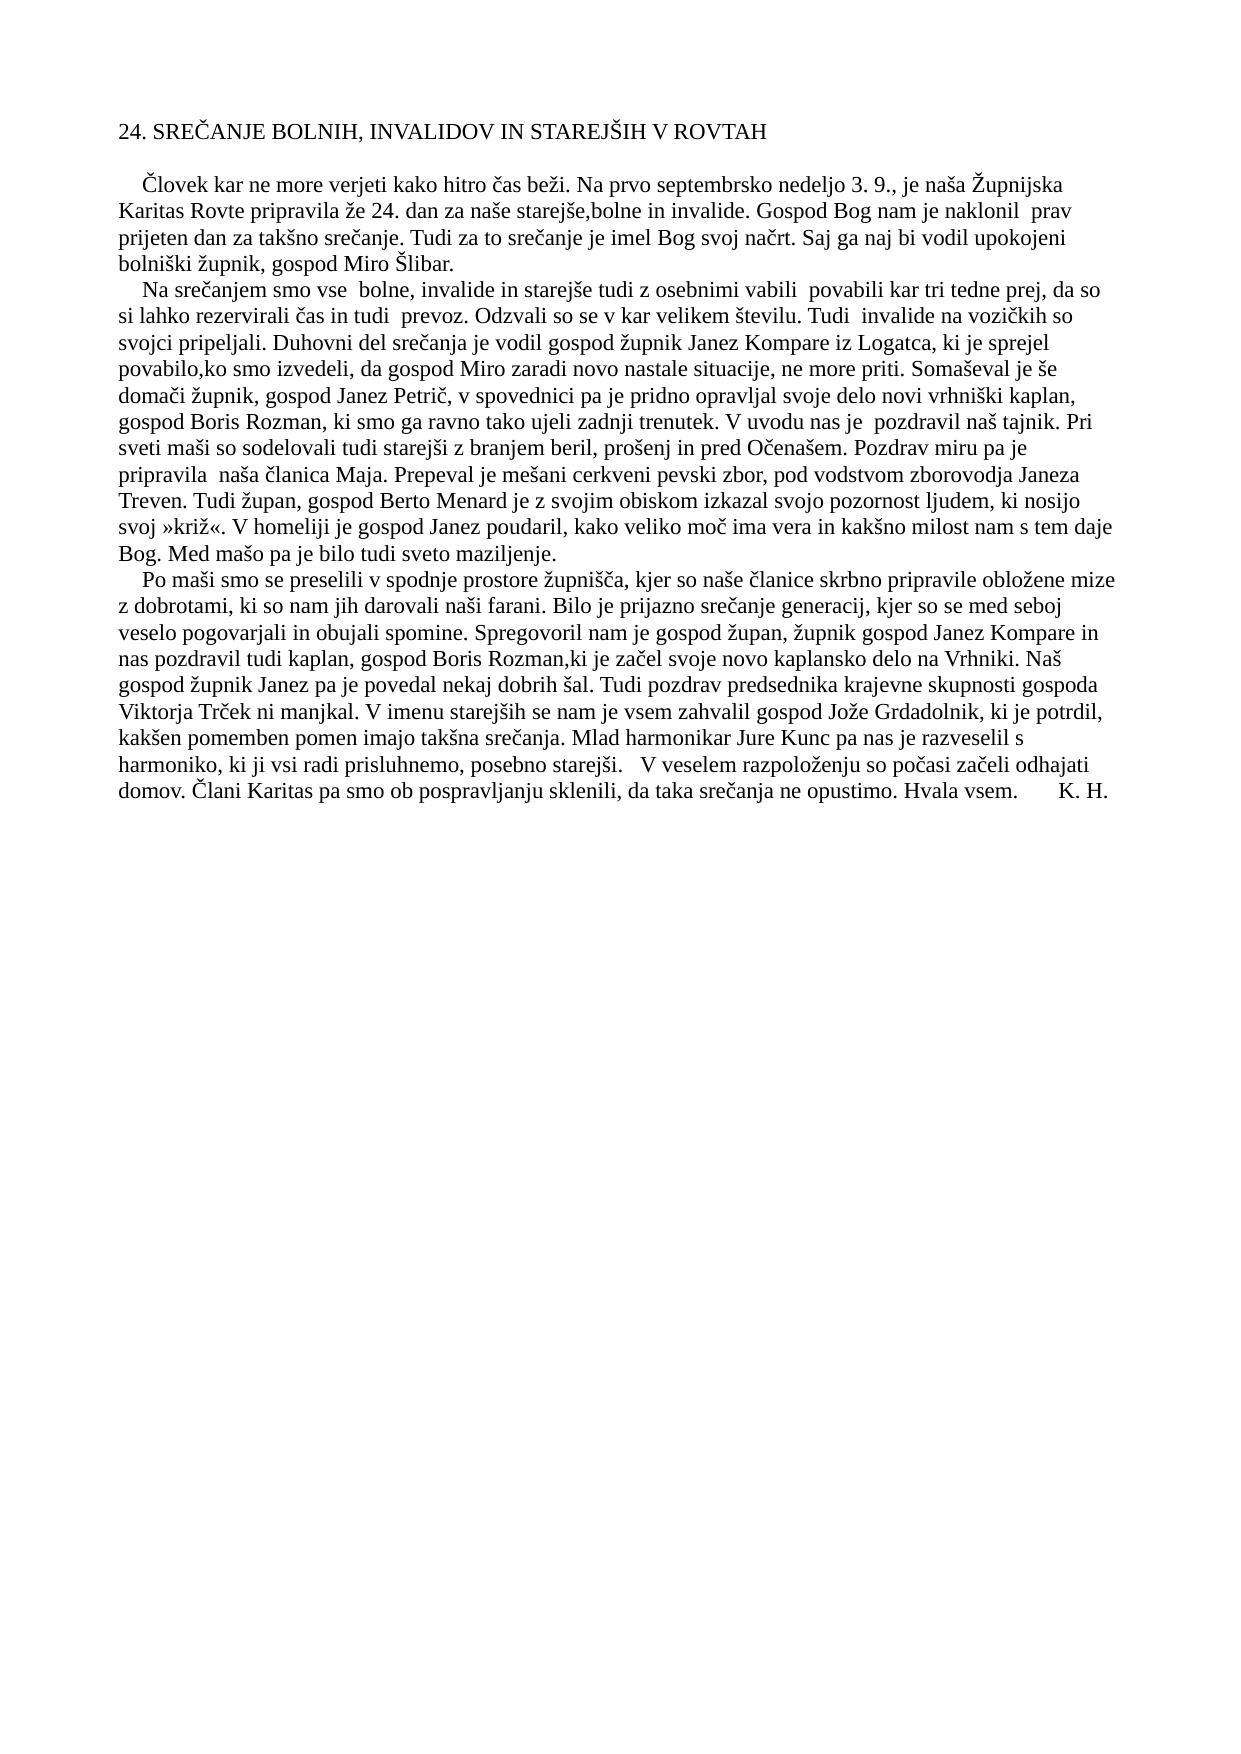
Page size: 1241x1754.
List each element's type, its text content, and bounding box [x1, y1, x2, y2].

text Človek kar ne more verjeti kako hitro čas beži. Na prvo septembrsko nedeljo 3. 9., je naša Župnijska Karitas Rovte pripravila že 24. dan za naše starejše,bolne in invalide. Gospod Bog nam je naklonil prav prijeten dan za takšno srečanje. Tudi za to srečanje je imel Bog svoj načrt. Saj ga naj bi vodil upokojeni bolniški župnik, gospod Miro Šlibar. [118, 171, 1122, 276]
text Na srečanjem smo vse bolne, invalide in starejše tudi z osebnimi vabili povabili kar tri tedne prej, da so si lahko rezervirali čas in tudi prevoz. Odzvali so se v kar velikem številu. Tudi invalide na vozičkih so svojci pripeljali. Duhovni del srečanja je vodil gospod župnik Janez Kompare iz Logatca, ki je sprejel povabilo,ko smo izvedeli, da gospod Miro zaradi novo nastale situacije, ne more priti. Somaševal je še domači župnik, gospod Janez Petrič, v spovednici pa je pridno opravljal svoje delo novi vrhniški kaplan, gospod Boris Rozman, ki smo ga ravno tako ujeli zadnji trenutek. V uvodu nas je pozdravil naš tajnik. Pri sveti maši so sodelovali tudi starejši z branjem beril, prošenj in pred Očenašem. Pozdrav miru pa je pripravila naša članica Maja. Prepeval je mešani cerkveni pevski zbor, pod vodstvom zborovodja Janeza Treven. Tudi župan, gospod Berto Menard je z svojim obiskom izkazal svojo pozornost ljudem, ki nosijo svoj »križ«. V homeliji je gospod Janez poudaril, kako veliko moč ima vera in kakšno milost nam s tem daje Bog. Med mašo pa je bilo tudi sveto maziljenje. [118, 276, 1122, 566]
text 24. SREČANJE BOLNIH, INVALIDOV IN STAREJŠIH V ROVTAH [118, 118, 1122, 144]
text Po maši smo se preselili v spodnje prostore župnišča, kjer so naše članice skrbno pripravile obložene mize z dobrotami, ki so nam jih darovali naši farani. Bilo je prijazno srečanje generacij, kjer so se med seboj veselo pogovarjali in obujali spomine. Spregovoril nam je gospod župan, župnik gospod Janez Kompare in nas pozdravil tudi kaplan, gospod Boris Rozman,ki je začel svoje novo kaplansko delo na Vrhniki. Naš gospod župnik Janez pa je povedal nekaj dobrih šal. Tudi pozdrav predsednika krajevne skupnosti gospoda Viktorja Trček ni manjkal. V imenu starejših se nam je vsem zahvalil gospod Jože Grdadolnik, ki je potrdil, kakšen pomemben pomen imajo takšna srečanja. Mlad harmonikar Jure Kunc pa nas je razveselil s harmoniko, ki ji vsi radi prisluhnemo, posebno starejši. V veselem razpoloženju so počasi začeli odhajati domov. Člani Karitas pa smo ob pospravljanju sklenili, da taka srečanja ne opustimo. Hvala vsem. K. H. [118, 566, 1122, 803]
